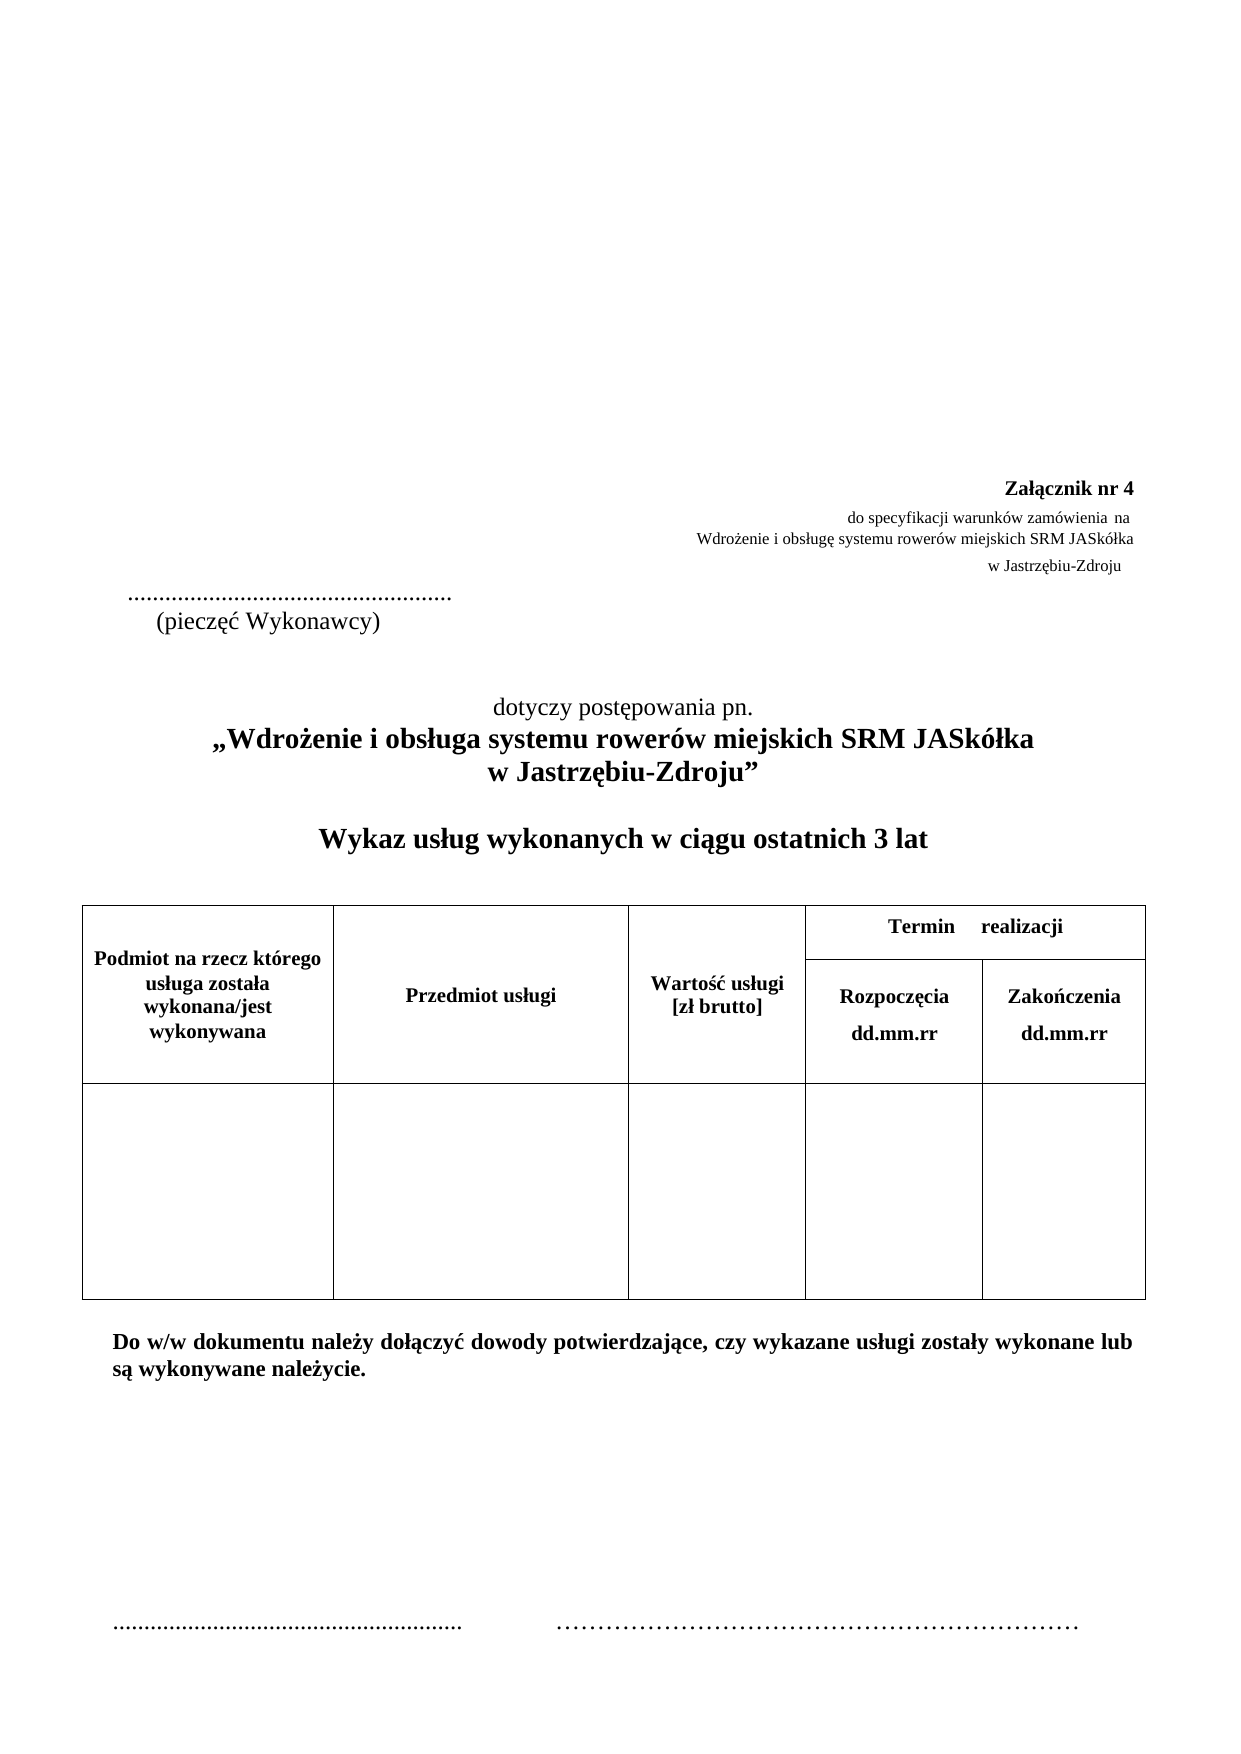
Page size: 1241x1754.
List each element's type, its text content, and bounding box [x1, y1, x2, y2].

text „Wdrożenie i obsługa systemu rowerów miejskich SRM JASkółka [112, 721, 1134, 754]
text Wykaz usług wykonanych w ciągu ostatnich 3 lat [112, 821, 1134, 855]
text Wdrożenie i obsługę systemu rowerów miejskich SRM JASkółka [629, 529, 1134, 548]
table_cell Zakończenia dd.mm.rr [983, 960, 1145, 1083]
table_header Termin realizacji [806, 906, 1145, 959]
text w Jastrzębiu-Zdroju” [112, 754, 1134, 788]
text Do w/w dokumentu należy dołączyć dowody potwierdzające, czy wykazane usługi zostały wykonane lub są wykonywane należycie. [112, 1328, 1134, 1381]
table_cell Rozpoczęcia dd.mm.rr [806, 960, 982, 1083]
text dotyczy postępowania pn. [112, 692, 1134, 721]
text .................................................... [127, 577, 1134, 606]
table_cell [629, 1084, 805, 1298]
text do specyfikacji warunków zamówienia na [629, 500, 1134, 529]
table_header Podmiot na rzecz którego usługa została wykonana/jest wykonywana [83, 906, 333, 1083]
text (pieczęć Wykonawcy) [112, 606, 1134, 634]
table_cell [334, 1084, 628, 1298]
table_cell [983, 1084, 1145, 1298]
table_cell [83, 1084, 333, 1298]
text Załącznik nr 4 [851, 476, 1134, 500]
table_header Przedmiot usługi [334, 906, 628, 1083]
table_cell [806, 1084, 982, 1298]
text w Jastrzębiu-Zdroju [629, 548, 1134, 577]
table_header Wartość usługi [zł brutto] [629, 906, 805, 1083]
text ........................................................ ……………………………………………………… [112, 1606, 1134, 1635]
